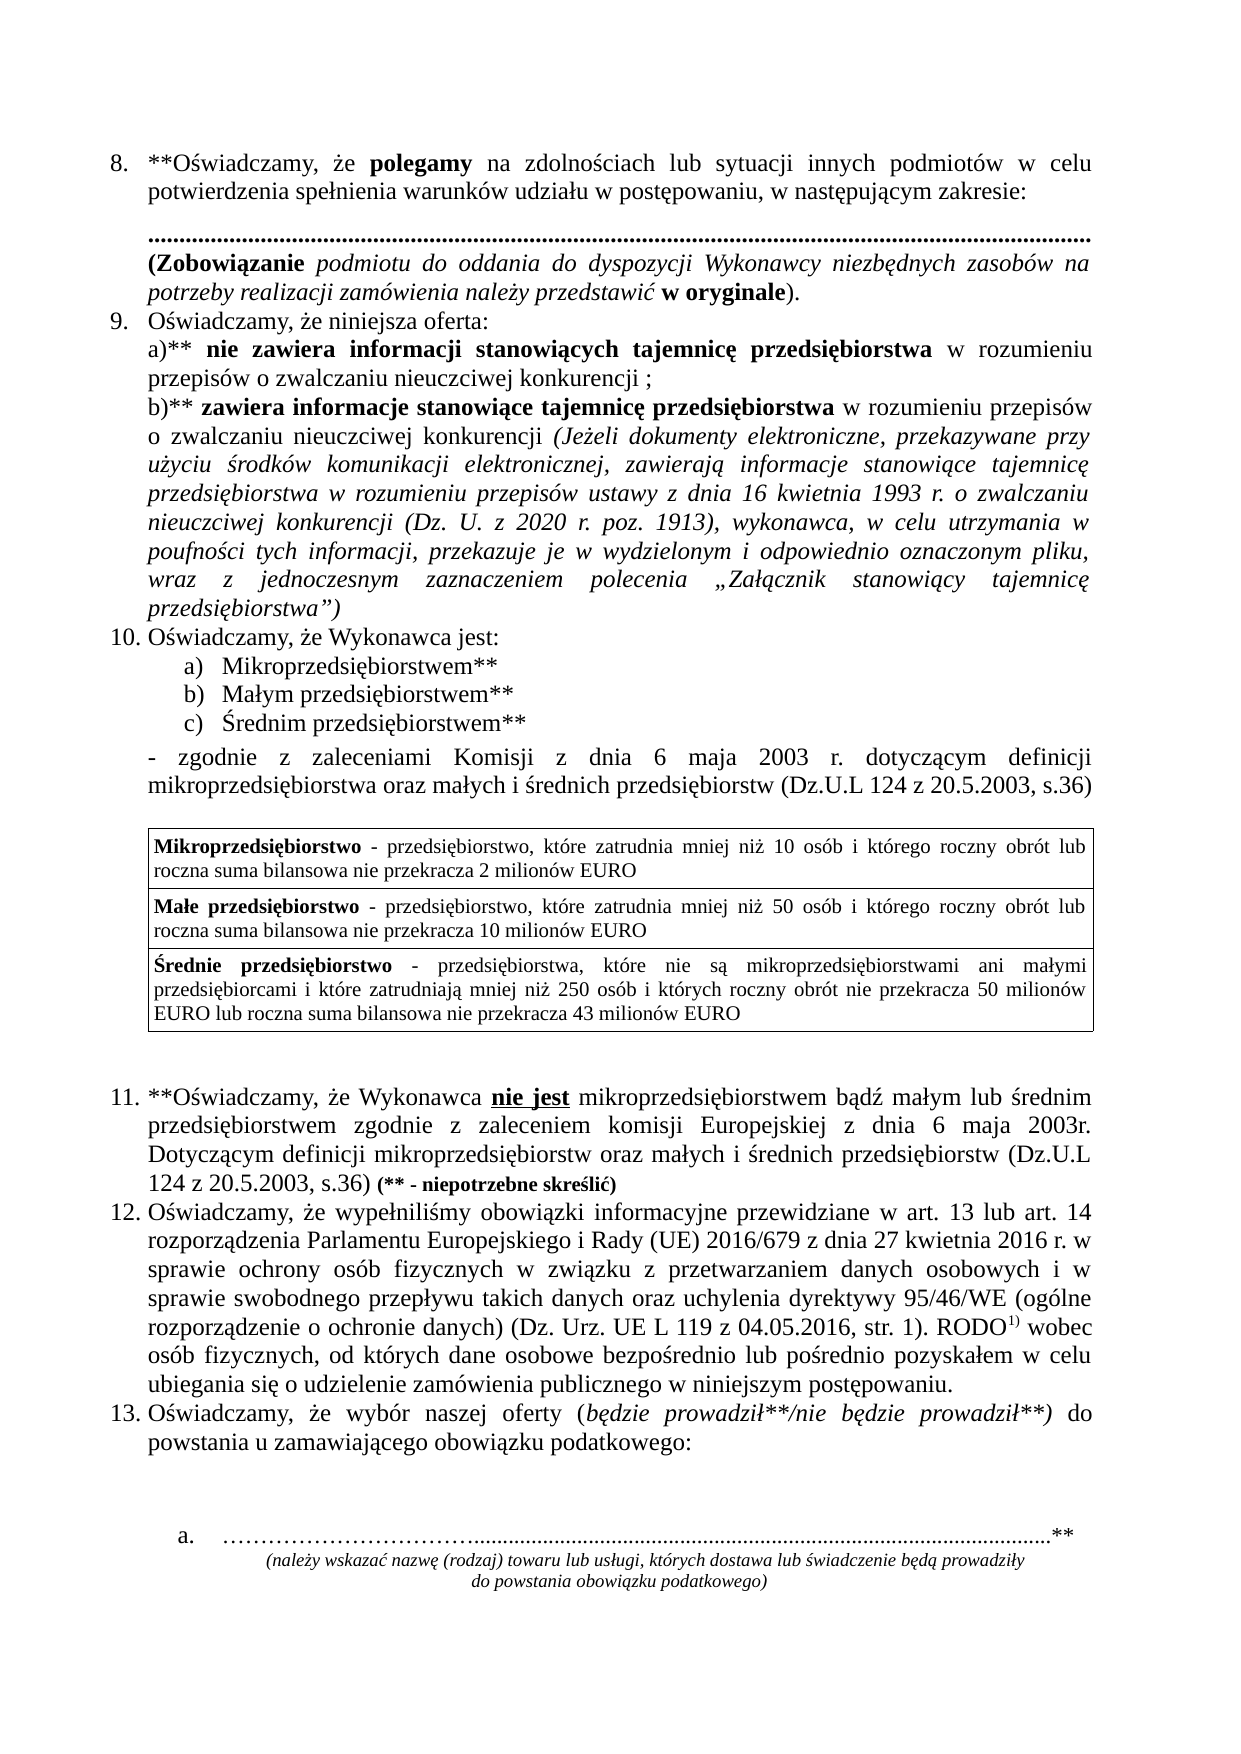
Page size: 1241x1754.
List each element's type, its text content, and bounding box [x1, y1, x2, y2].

list Małym przedsiębiorstwem** [184, 679, 1092, 708]
list **Oświadczamy, że Wykonawca nie jest mikroprzedsiębiorstwem bądź małym lub średnim przedsiębiorstwem zgodnie z zaleceniem komisji Europejskiej z dnia 6 maja 2003r. Dotyczącym definicji mikroprzedsiębiorstw oraz małych i średnich przedsiębiorstw (Dz.U.L 124 z 20.5.2003, s.36) (** - niepotrzebne skreślić) [110, 1082, 1092, 1197]
list …………………………….....................................................................................................** [177, 1520, 1092, 1549]
list (należy wskazać nazwę (rodzaj) towaru lub usługi, których dostawa lub świadczenie będą prowadziły [266, 1549, 1092, 1570]
table_cell Małe przedsiębiorstwo - przedsiębiorstwo, które zatrudnia mniej niż 50 osób i którego roczny obrót lub roczna suma bilansowa nie przekracza 10 milionów EURO [149, 889, 1093, 947]
list **Oświadczamy, że polegamy na zdolnościach lub sytuacji innych podmiotów w celu potwierdzenia spełnienia warunków udziału w postępowaniu, w następującym zakresie: [110, 148, 1092, 205]
list do powstania obowiązku podatkowego) [148, 1570, 1092, 1592]
list Oświadczamy, że wybór naszej oferty (będzie prowadził**/nie będzie prowadził**) do powstania u zamawiającego obowiązku podatkowego: [110, 1398, 1092, 1455]
list Oświadczamy, że wypełniliśmy obowiązki informacyjne przewidziane w art. 13 lub art. 14 rozporządzenia Parlamentu Europejskiego i Rady (UE) 2016/679 z dnia 27 kwietnia 2016 r. w sprawie ochrony osób fizycznych w związku z przetwarzaniem danych osobowych i w sprawie swobodnego przepływu takich danych oraz uchylenia dyrektywy 95/46/WE (ogólne rozporządzenie o ochronie danych) (Dz. Urz. UE L 119 z 04.05.2016, str. 1). RODO1) wobec osób fizycznych, od których dane osobowe bezpośrednio lub pośrednio pozyskałem w celu ubiegania się o udzielenie zamówienia publicznego w niniejszym postępowaniu. [110, 1197, 1092, 1398]
table_cell Średnie przedsiębiorstwo - przedsiębiorstwa, które nie są mikroprzedsiębiorstwami ani małymi przedsiębiorcami i które zatrudniają mniej niż 250 osób i których roczny obrót nie przekracza 50 milionów EURO lub roczna suma bilansowa nie przekracza 43 milionów EURO [149, 949, 1093, 1031]
list Średnim przedsiębiorstwem** [184, 708, 1092, 737]
list (Zobowiązanie podmiotu do oddania do dyspozycji Wykonawcy niezbędnych zasobów na potrzeby realizacji zamówienia należy przedstawić w oryginale). [110, 248, 1092, 306]
list Oświadczamy, że Wykonawca jest: [110, 622, 1092, 651]
list Mikroprzedsiębiorstwem** [184, 651, 1092, 679]
list - zgodnie z zaleceniami Komisji z dnia 6 maja 2003 r. dotyczącym definicji mikroprzedsiębiorstwa oraz małych i średnich przedsiębiorstw (Dz.U.L 124 z 20.5.2003, s.36) [110, 742, 1092, 799]
table_header Mikroprzedsiębiorstwo - przedsiębiorstwo, które zatrudnia mniej niż 10 osób i którego roczny obrót lub roczna suma bilansowa nie przekracza 2 milionów EURO [149, 829, 1093, 888]
list a)** nie zawiera informacji stanowiących tajemnicę przedsiębiorstwa w rozumieniu przepisów o zwalczaniu nieuczciwej konkurencji ; [110, 334, 1092, 392]
list Oświadczamy, że niniejsza oferta: [110, 306, 1092, 334]
list b)** zawiera informacje stanowiące tajemnicę przedsiębiorstwa w rozumieniu przepisów o zwalczaniu nieuczciwej konkurencji (Jeżeli dokumenty elektroniczne, przekazywane przy użyciu środków komunikacji elektronicznej, zawierają informacje stanowiące tajemnicę przedsiębiorstwa w rozumieniu przepisów ustawy z dnia 16 kwietnia 1993 r. o zwalczaniu nieuczciwej konkurencji (Dz. U. z 2020 r. poz. 1913), wykonawca, w celu utrzymania w poufności tych informacji, przekazuje je w wydzielonym i odpowiednio oznaczonym pliku, wraz z jednoczesnym zaznaczeniem polecenia „Załącznik stanowiący tajemnicę przedsiębiorstwa”) [110, 392, 1092, 622]
list ....................................................................................................................................................... [110, 219, 1092, 248]
